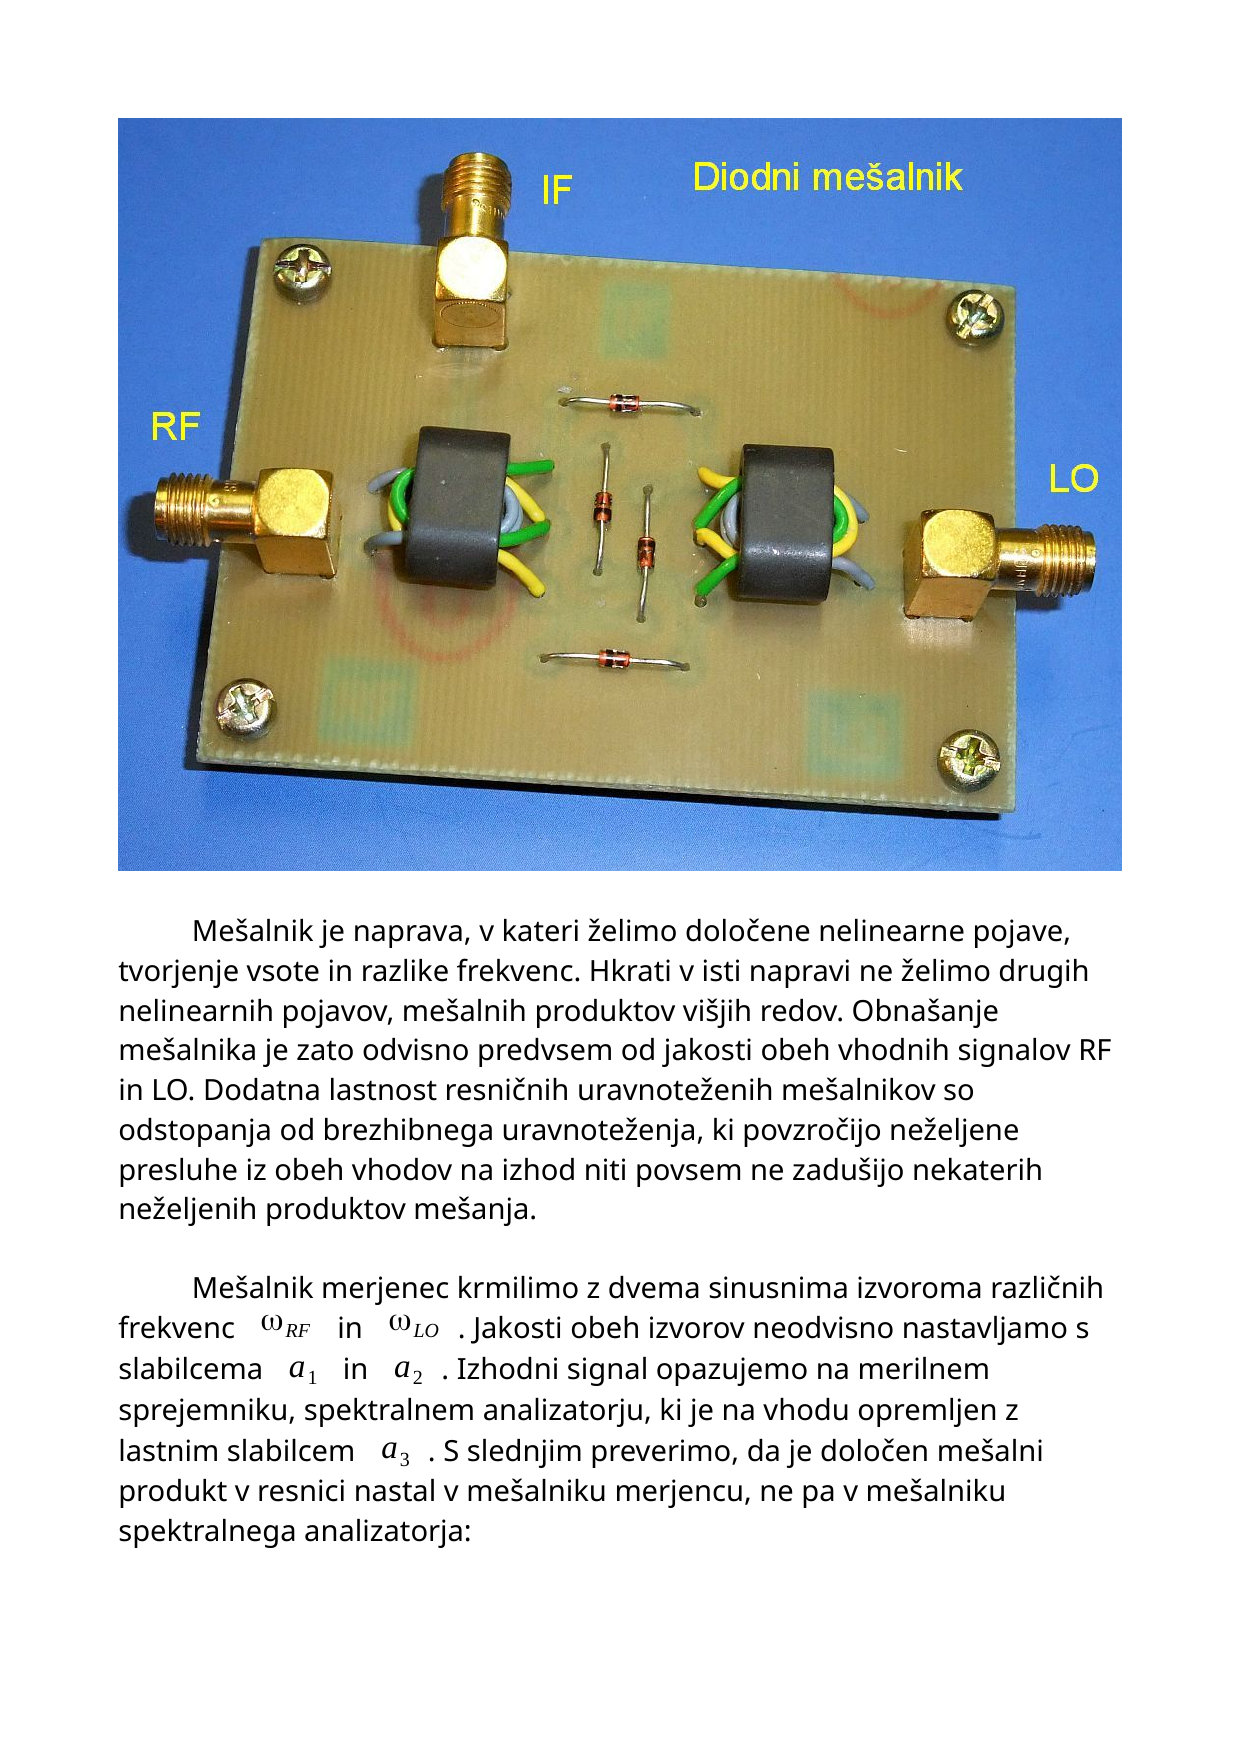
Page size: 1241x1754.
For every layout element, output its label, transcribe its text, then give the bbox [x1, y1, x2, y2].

picture [118, 118, 1122, 871]
text Mešalnik merjenec krmilimo z dvema sinusnima izvoroma različnih frekvenc in . Jakosti obeh izvorov neodvisno nastavljamo s slabilcema in . Izhodni signal opazujemo na merilnem sprejemniku, spektralnem analizatorju, ki je na vhodu opremljen z lastnim slabilcem . S slednjim preverimo, da je določen mešalni produkt v resnici nastal v mešalniku merjencu, ne pa v mešalniku spektralnega analizatorja: [118, 1268, 1122, 1550]
text Mešalnik je naprava, v kateri želimo določene nelinearne pojave, tvorjenje vsote in razlike frekvenc. Hkrati v isti napravi ne želimo drugih nelinearnih pojavov, mešalnih produktov višjih redov. Obnašanje mešalnika je zato odvisno predvsem od jakosti obeh vhodnih signalov RF in LO. Dodatna lastnost resničnih uravnoteženih mešalnikov so odstopanja od brezhibnega uravnoteženja, ki povzročijo neželjene presluhe iz obeh vhodov na izhod niti povsem ne zadušijo nekaterih neželjenih produktov mešanja. [118, 911, 1122, 1228]
